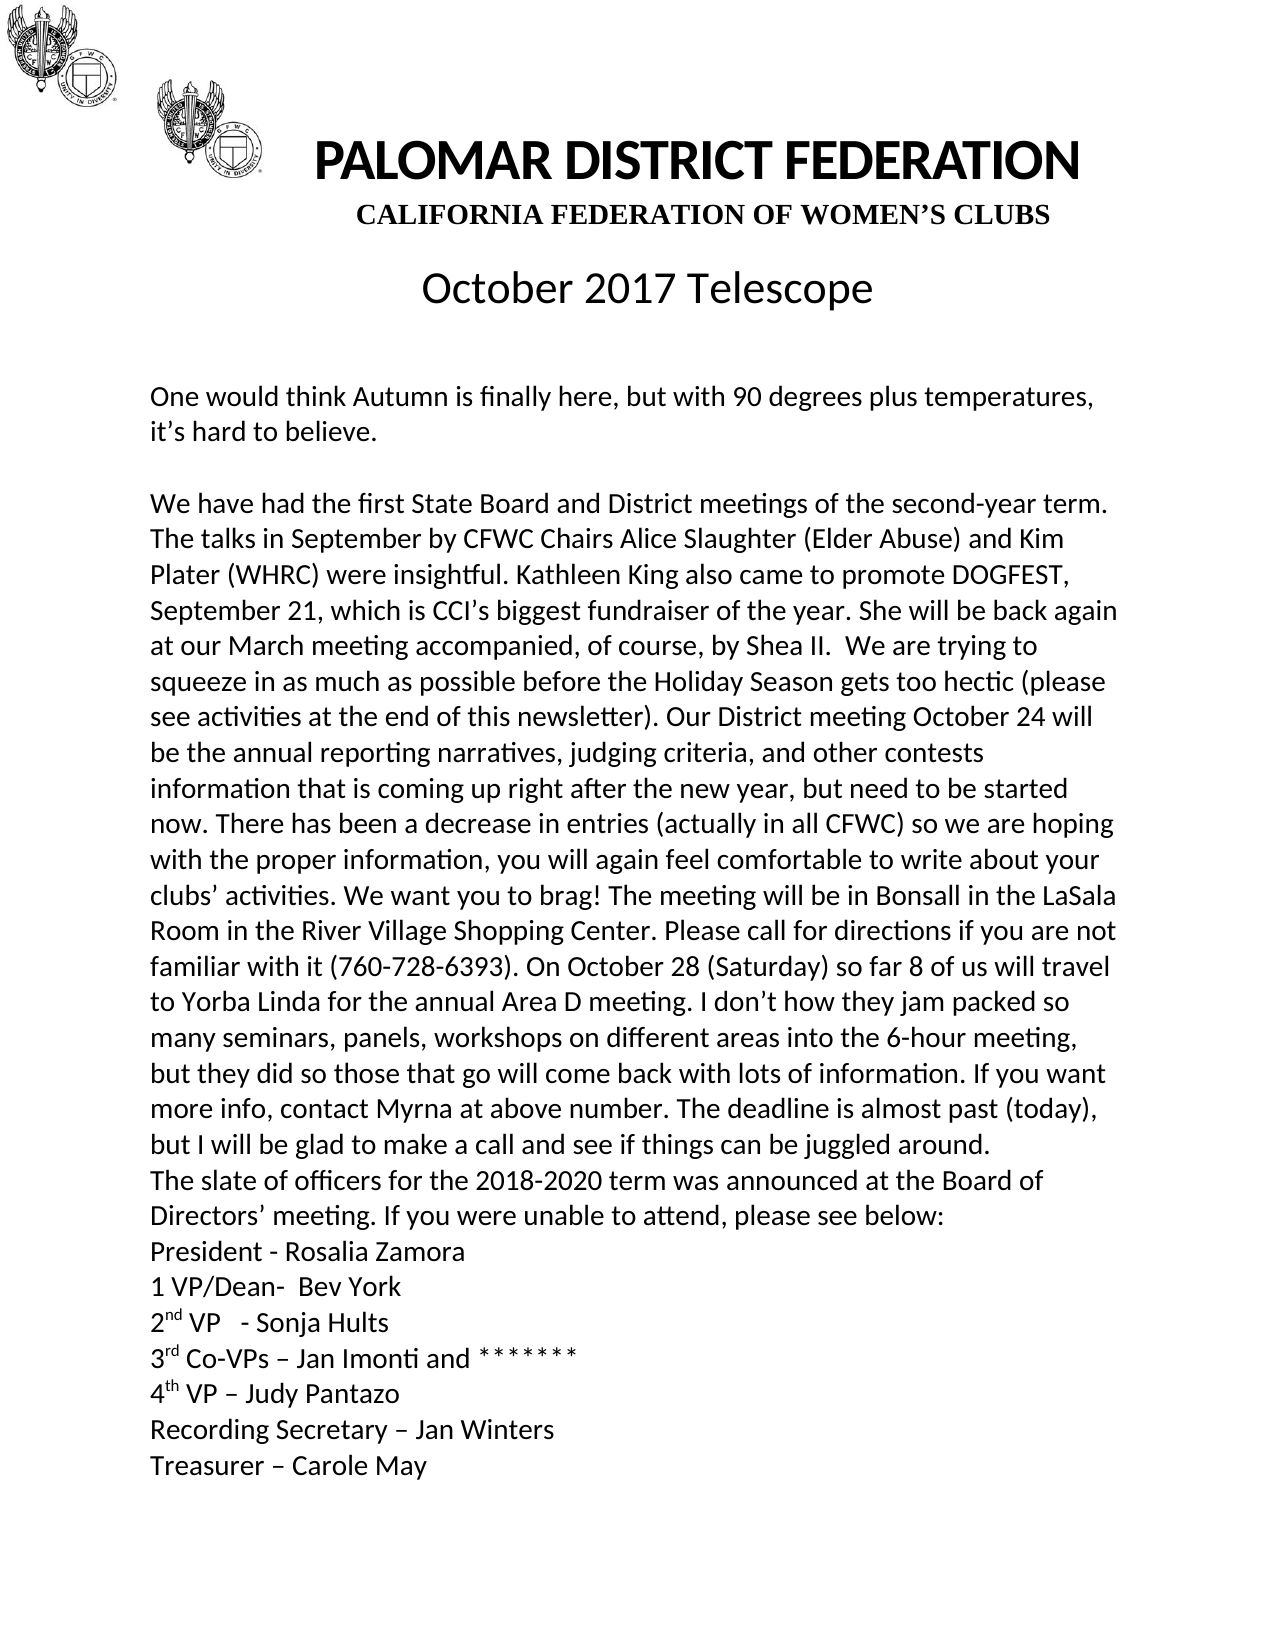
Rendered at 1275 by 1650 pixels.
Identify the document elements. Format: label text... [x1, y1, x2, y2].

text 3rd Co-VPs – Jan Imonti and ******* [150, 1340, 1125, 1375]
picture [0, 0, 126, 109]
text The slate of officers for the 2018-2020 term was announced at the Board of Directors’ meeting. If you were unable to attend, please see below: [150, 1162, 1125, 1233]
text 1 VP/Dean- Bev York [150, 1268, 1125, 1304]
text Treasurer – Carole May [150, 1447, 1125, 1482]
text Recording Secretary – Jan Winters [150, 1411, 1125, 1447]
picture [150, 75, 271, 180]
text 4th VP – Judy Pantazo [150, 1375, 1125, 1411]
text One would think Autumn is finally here, but with 90 degrees plus temperatures, it’s hard to believe. [150, 378, 1125, 449]
text President - Rosalia Zamora [150, 1233, 1125, 1268]
text 2nd VP - Sonja Hults [150, 1304, 1125, 1340]
text October 2017 Telescope [150, 230, 1125, 322]
text We have had the first State Board and District meetings of the second-year term. The talks in September by CFWC Chairs Alice Slaughter (Elder Abuse) and Kim Plater (WHRC) were insightful. Kathleen King also came to promote DOGFEST, September 21, which is CCI’s biggest fundraiser of the year. She will be back again at our March meeting accompanied, of course, by Shea II. We are trying to squeeze in as much as possible before the Holiday Season gets too hectic (please see activities at the end of this newsletter). Our District meeting October 24 will be the annual reporting narratives, judging criteria, and other contests information that is coming up right after the new year, but need to be started now. There has been a decrease in entries (actually in all CFWC) so we are hoping with the proper information, you will again feel comfortable to write about your clubs’ activities. We want you to brag! The meeting will be in Bonsall in the LaSala Room in the River Village Shopping Center. Please call for directions if you are not familiar with it (760-728-6393). On October 28 (Saturday) so far 8 of us will travel to Yorba Linda for the annual Area D meeting. I don’t how they jam packed so many seminars, panels, workshops on different areas into the 6-hour meeting, but they did so those that go will come back with lots of information. If you want more info, contact Myrna at above number. The deadline is almost past (today), but I will be glad to make a call and see if things can be juggled around. [150, 485, 1125, 1162]
